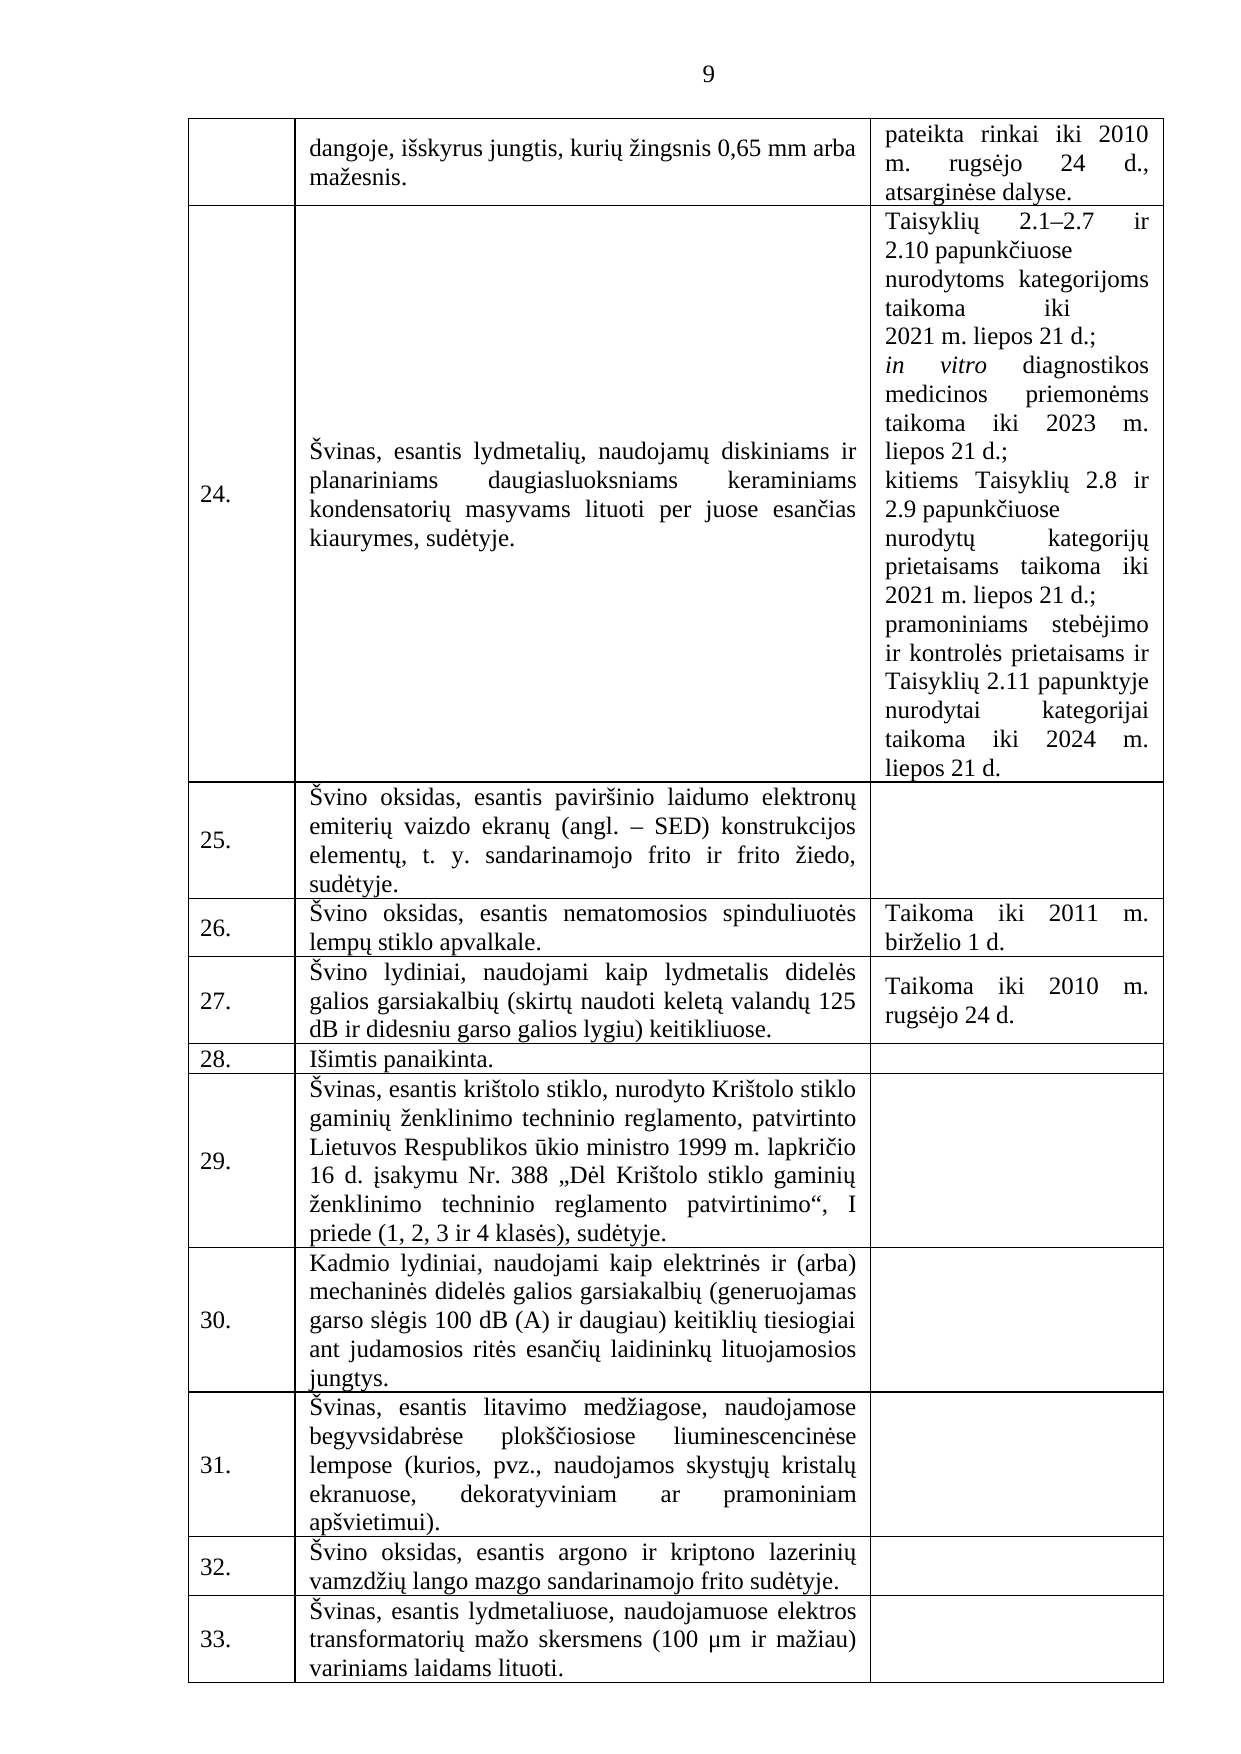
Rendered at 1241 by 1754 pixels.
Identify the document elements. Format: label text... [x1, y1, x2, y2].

table_cell [871, 1393, 1163, 1536]
table_cell Išimtis panaikinta. [296, 1044, 870, 1073]
table_cell 30. [189, 1248, 294, 1391]
table_cell [871, 783, 1163, 897]
table_cell [871, 1537, 1163, 1595]
table_cell 32. [189, 1537, 294, 1595]
table_cell 28. [189, 1044, 294, 1073]
table_cell 33. [189, 1596, 294, 1682]
table_cell [871, 1596, 1163, 1682]
table_cell Švinas, esantis lydmetalių, naudojamų diskiniams ir planariniams daugiasluoksniams keraminiams kondensatorių masyvams lituoti per juose esančias kiaurymes, sudėtyje. [296, 206, 870, 781]
table_cell Taikoma iki 2011 m. birželio 1 d. [871, 899, 1163, 956]
table_cell 27. [189, 957, 294, 1043]
table_cell 24. [189, 206, 294, 781]
table_cell Švinas, esantis litavimo medžiagose, naudojamose begyvsidabrėse plokščiosiose liuminescencinėse lempose (kurios, pvz., naudojamos skystųjų kristalų ekranuose, dekoratyviniam ar pramoniniam apšvietimui). [296, 1393, 870, 1536]
table_cell Švino lydiniai, naudojami kaip lydmetalis didelės galios garsiakalbių (skirtų naudoti keletą valandų 125 dB ir didesniu garso galios lygiu) keitikliuose. [296, 957, 870, 1043]
table_cell Taisyklių 2.1–2.7 ir 2.10 papunkčiuose nurodytoms kategorijoms taikoma iki 2021 m. liepos 21 d.; in vitro diagnostikos medicinos priemonėms taikoma iki 2023 m. liepos 21 d.; kitiems Taisyklių 2.8 ir 2.9 papunkčiuose nurodytų kategorijų prietaisams taikoma iki 2021 m. liepos 21 d.; pramoniniams stebėjimo ir kontrolės prietaisams ir Taisyklių 2.11 papunktyje nurodytai kategorijai taikoma iki 2024 m. liepos 21 d. [871, 206, 1163, 781]
table_cell Taikoma iki 2010 m. rugsėjo 24 d. [871, 957, 1163, 1043]
table_cell dangoje, išskyrus jungtis, kurių žingsnis 0,65 mm arba mažesnis. [296, 119, 870, 205]
table_cell [871, 1248, 1163, 1391]
table_cell Švino oksidas, esantis argono ir kriptono lazerinių vamzdžių lango mazgo sandarinamojo frito sudėtyje. [296, 1537, 870, 1595]
table_cell 25. [189, 783, 294, 897]
table_cell [189, 119, 294, 205]
table_cell Švinas, esantis lydmetaliuose, naudojamuose elektros transformatorių mažo skersmens (100 μm ir mažiau) variniams laidams lituoti. [296, 1596, 870, 1682]
table_cell pateikta rinkai iki 2010 m. rugsėjo 24 d., atsarginėse dalyse. [871, 119, 1163, 205]
table_cell 31. [189, 1393, 294, 1536]
table_cell Švino oksidas, esantis paviršinio laidumo elektronų emiterių vaizdo ekranų (angl. – SED) konstrukcijos elementų, t. y. sandarinamojo frito ir frito žiedo, sudėtyje. [296, 783, 870, 897]
table_cell 26. [189, 899, 294, 956]
table_cell Švino oksidas, esantis nematomosios spinduliuotės lempų stiklo apvalkale. [296, 899, 870, 956]
table_cell 29. [189, 1074, 294, 1247]
table_cell [871, 1074, 1163, 1247]
table_cell Švinas, esantis krištolo stiklo, nurodyto Krištolo stiklo gaminių ženklinimo techninio reglamento, patvirtinto Lietuvos Respublikos ūkio ministro 1999 m. lapkričio 16 d. įsakymu Nr. 388 „Dėl Krištolo stiklo gaminių ženklinimo techninio reglamento patvirtinimo“, I priede (1, 2, 3 ir 4 klasės), sudėtyje. [296, 1074, 870, 1247]
table_cell Kadmio lydiniai, naudojami kaip elektrinės ir (arba) mechaninės didelės galios garsiakalbių (generuojamas garso slėgis 100 dB (A) ir daugiau) keitiklių tiesiogiai ant judamosios ritės esančių laidininkų lituojamosios jungtys. [296, 1248, 870, 1391]
table_cell [871, 1044, 1163, 1073]
